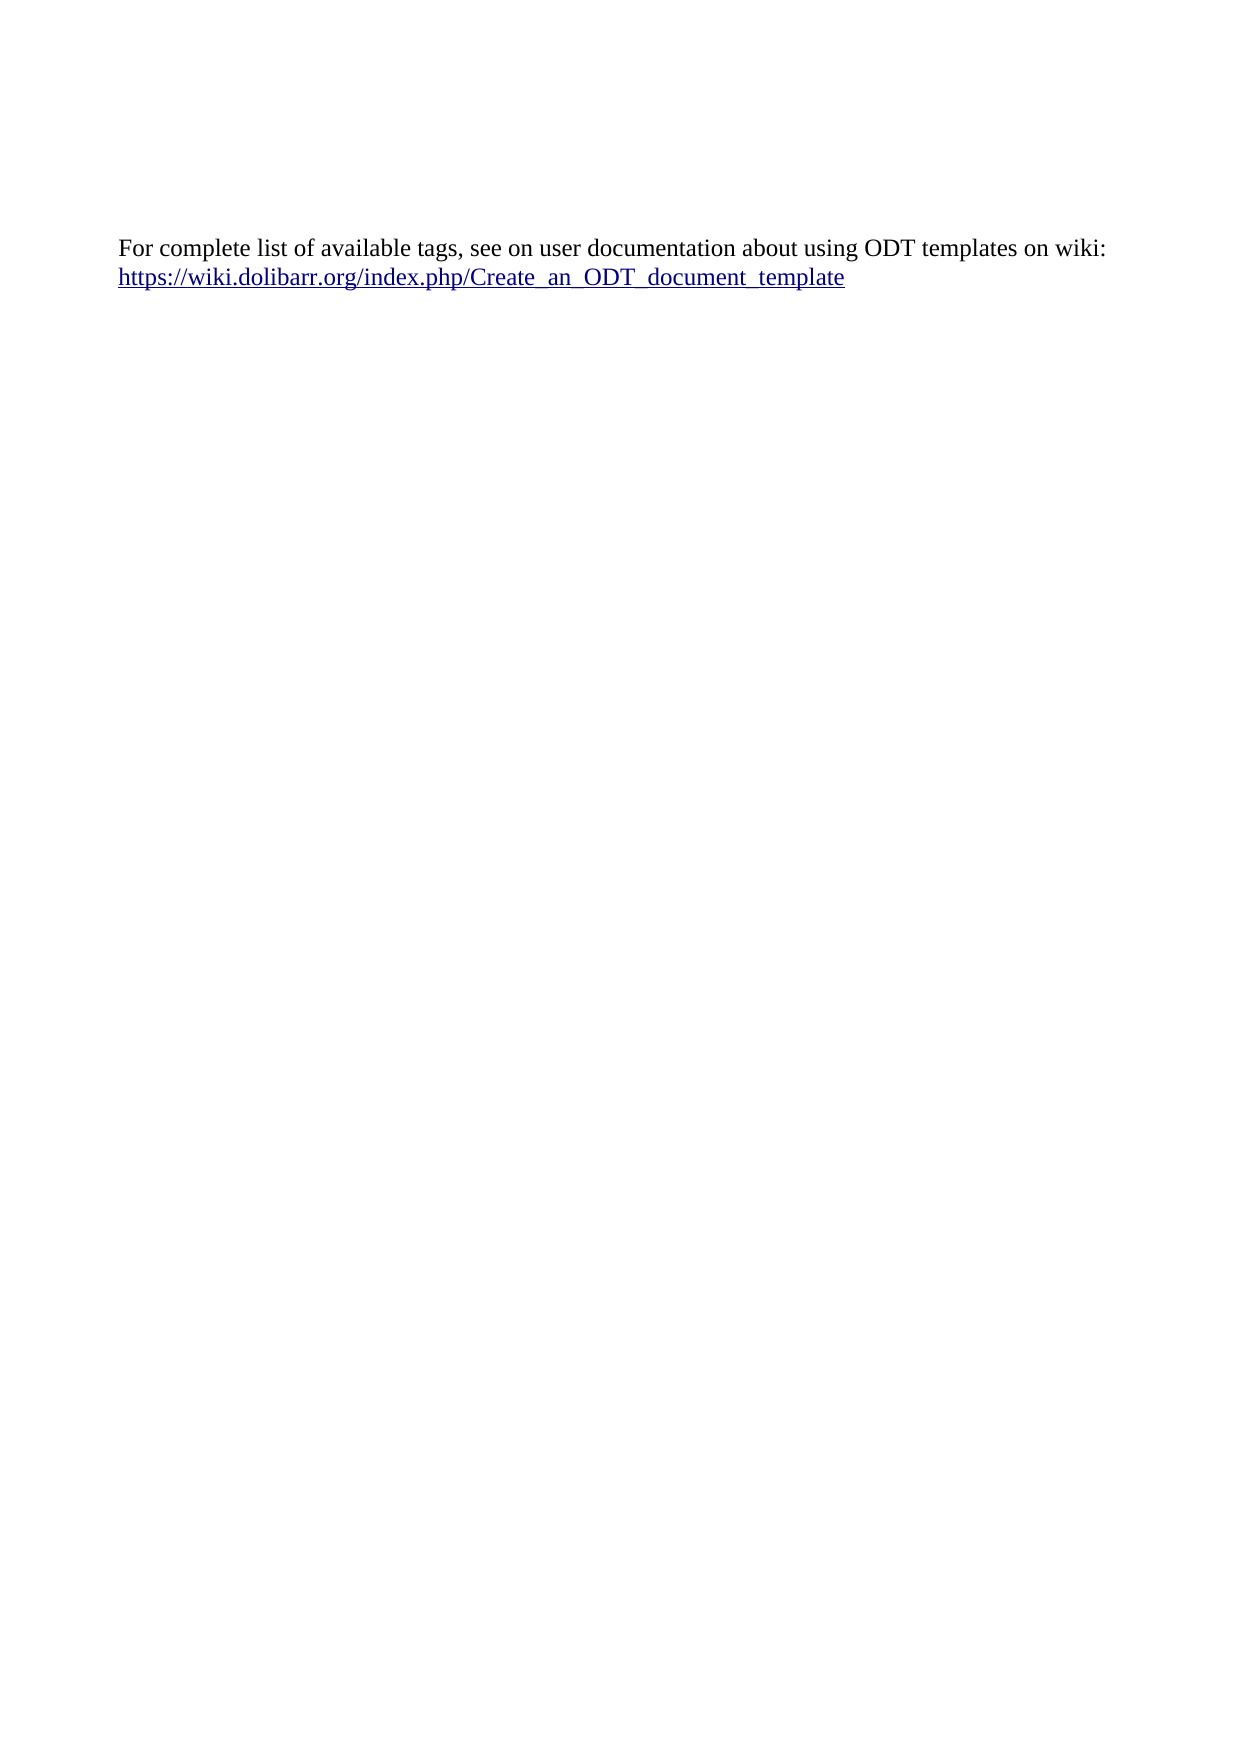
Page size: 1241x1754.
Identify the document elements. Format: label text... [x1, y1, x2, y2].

text For complete list of available tags, see on user documentation about using ODT templates on wiki: [118, 233, 1122, 262]
text https://wiki.dolibarr.org/index.php/Create_an_ODT_document_template [118, 262, 1122, 291]
